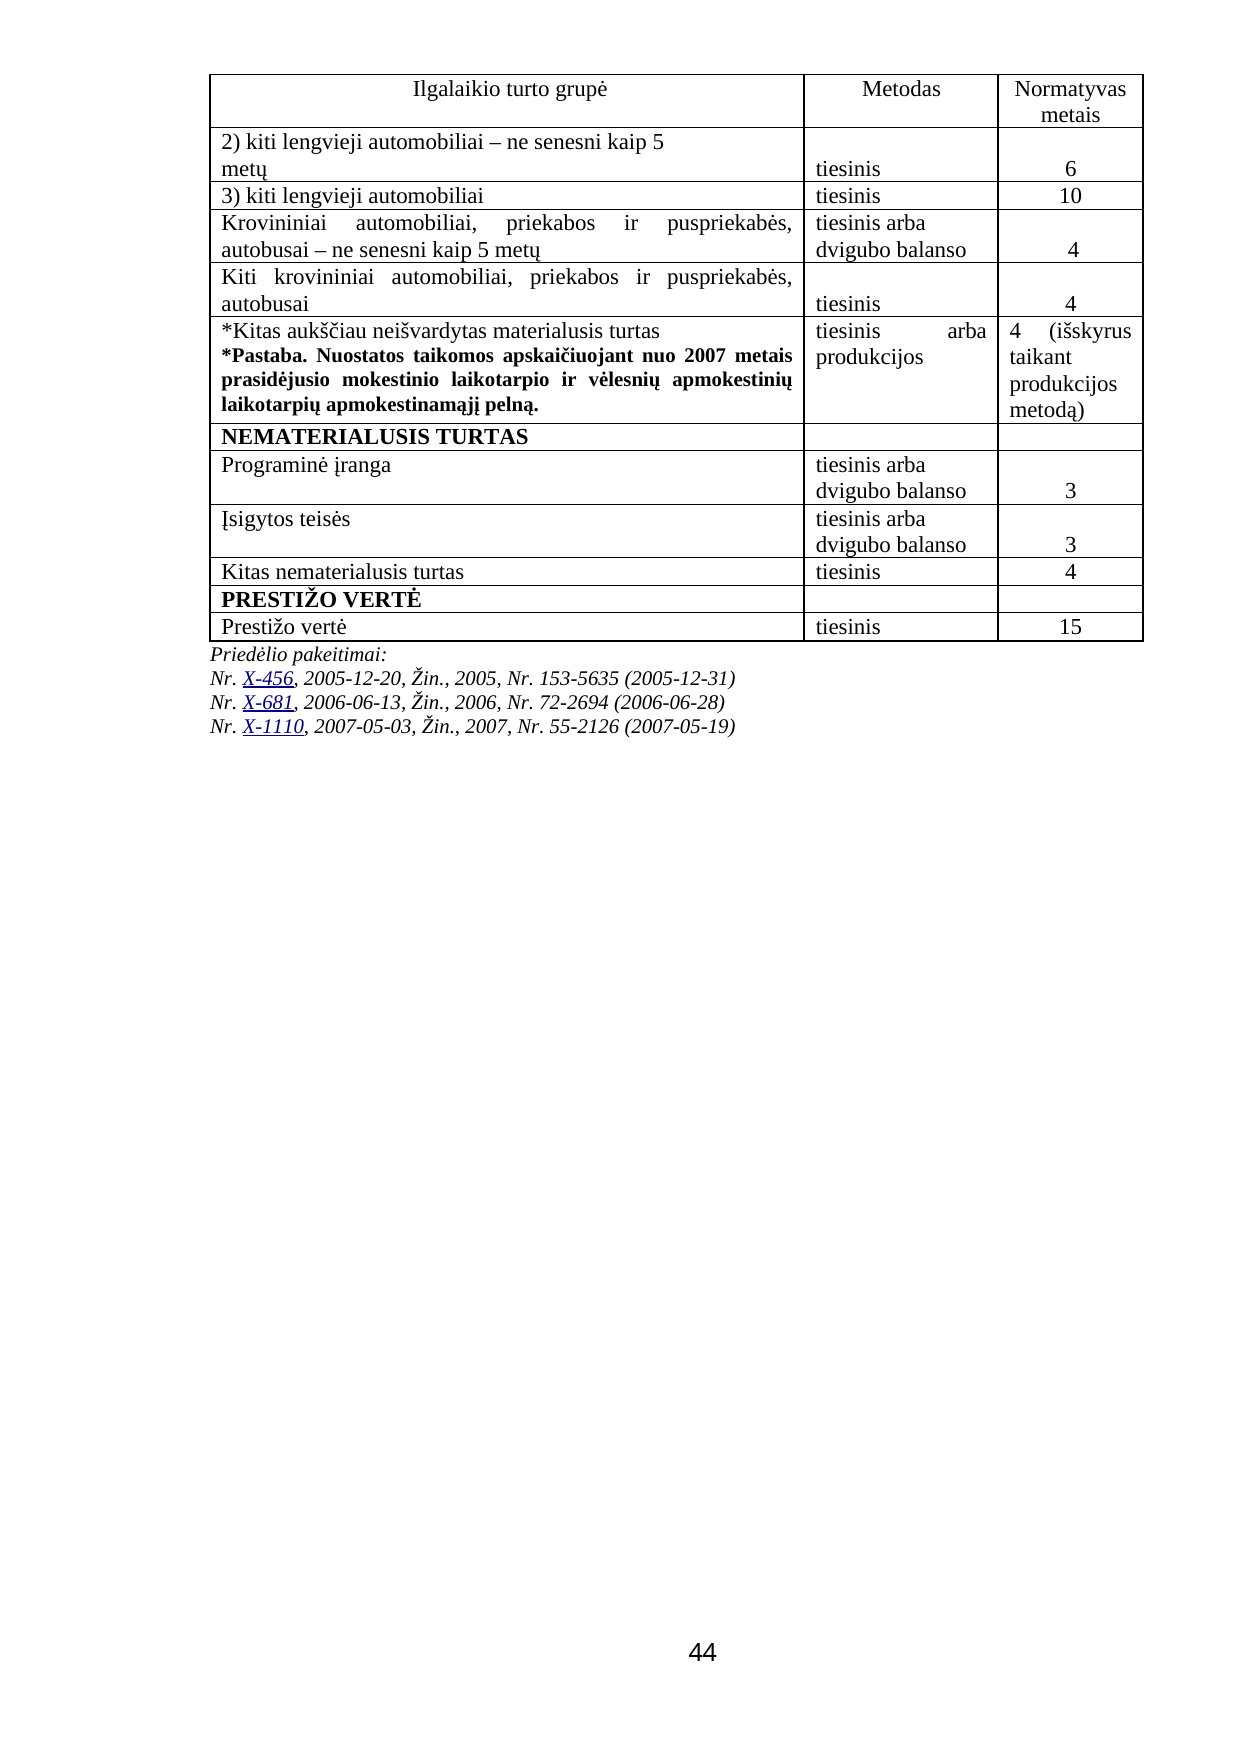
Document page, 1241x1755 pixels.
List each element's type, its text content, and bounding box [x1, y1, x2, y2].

table_cell 15 [999, 613, 1142, 639]
table_cell tiesinis [805, 182, 997, 208]
text Priedėlio pakeitimai: [210, 642, 1120, 666]
table_cell 4 [999, 210, 1142, 262]
table_header Ilgalaikio turto grupė [211, 75, 803, 127]
table_cell tiesinis [805, 613, 997, 639]
table_cell [805, 424, 997, 450]
table_cell tiesinis arba produkcijos [805, 317, 997, 422]
table_cell tiesinis arba dvigubo balanso [805, 451, 997, 503]
table_cell 6 [999, 128, 1142, 181]
text Nr. X-1110, 2007-05-03, Žin., 2007, Nr. 55-2126 (2007-05-19) [210, 714, 1120, 738]
table_cell Įsigytos teisės [211, 505, 803, 557]
table_cell 4 [999, 263, 1142, 316]
table_cell tiesinis arba dvigubo balanso [805, 505, 997, 557]
table_cell [805, 586, 997, 612]
text Nr. X-681, 2006-06-13, Žin., 2006, Nr. 72-2694 (2006-06-28) [210, 690, 1120, 714]
table_header Metodas [805, 75, 997, 127]
table_cell Kiti krovininiai automobiliai, priekabos ir puspriekabės, autobusai [211, 263, 803, 316]
table_cell tiesinis [805, 263, 997, 316]
table_cell Kitas nematerialusis turtas [211, 558, 803, 585]
table_cell *Kitas aukščiau neišvardytas materialusis turtas *Pastaba. Nuostatos taikomos apskaičiuojant nuo 2007 metais prasidėjusio mokestinio laikotarpio ir vėlesnių apmokestinių laikotarpių apmokestinamąjį pelną. [211, 317, 803, 422]
table_cell [999, 424, 1142, 450]
table_cell 3) kiti lengvieji automobiliai [211, 182, 803, 208]
text Nr. X-456, 2005-12-20, Žin., 2005, Nr. 153-5635 (2005-12-31) [210, 666, 1120, 690]
table_cell Prestižo vertė [211, 613, 803, 639]
table_header Normatyvas metais [999, 75, 1142, 127]
table_cell PRESTIŽO VERTĖ [211, 586, 803, 612]
table_cell [999, 586, 1142, 612]
table_cell 3 [999, 451, 1142, 503]
table_cell 3 [999, 505, 1142, 557]
table_cell 2) kiti lengvieji automobiliai – ne senesni kaip 5 metų [211, 128, 803, 181]
table_cell 4 [999, 558, 1142, 585]
table_cell tiesinis [805, 128, 997, 181]
table_cell NEMATERIALUSIS TURTAS [211, 424, 803, 450]
table_cell Programinė įranga [211, 451, 803, 503]
table_cell Krovininiai automobiliai, priekabos ir puspriekabės, autobusai – ne senesni kaip 5 metų [211, 210, 803, 262]
table_cell tiesinis arba dvigubo balanso [805, 210, 997, 262]
table_cell 10 [999, 182, 1142, 208]
table_cell 4 (išskyrus taikant produkcijos metodą) [999, 317, 1142, 422]
table_cell tiesinis [805, 558, 997, 585]
